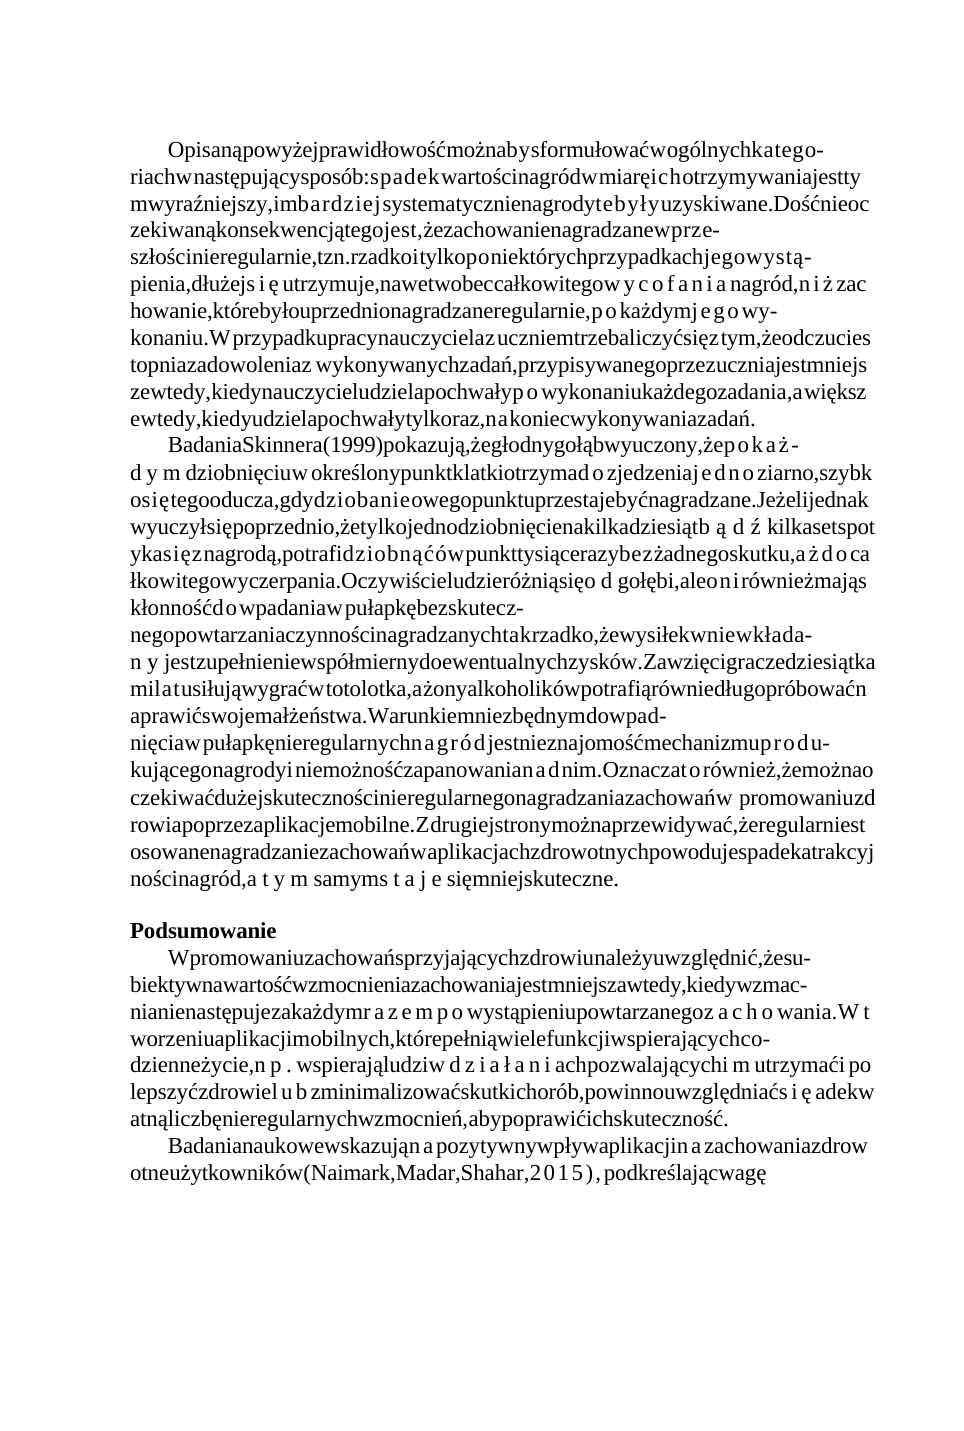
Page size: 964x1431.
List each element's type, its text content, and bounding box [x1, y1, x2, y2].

text Badanianaukowewskazująnapozytywnywpływaplikacjinazachowaniazdrowotneużytkowników(Naimark,Madar,Shahar,2015),podkreślającwagę [130, 1132, 875, 1185]
text Opisanąpowyżejprawidłowośćmożnabysformułowaćwogólnychkatego-riachwnastępującysposób:spadekwartościnagródwmiaręichotrzymywaniajesttymwyraźniejszy,imbardziejsystematycznienagrodytebyłyuzyskiwane.Dośćnieoczekiwanąkonsekwencjątegojest,żezachowanienagradzanewprze-szłościnieregularnie,tzn.rzadkoitylkoponiektórychprzypadkachjegowystą-pienia,dłużejsięutrzymuje,nawetwobeccałkowitegowycofanianagród,niżzachowanie,którebyłouprzednionagradzaneregularnie,pokażdymjegowy-konaniu.Wprzypadkupracynauczycielazuczniemtrzebaliczyćsięztym,żeodczuciestopniazadowoleniazwykonywanychzadań,przypisywanegoprzezuczniajestmniejszewtedy,kiedynauczycieludzielapochwałypowykonaniukażdegozadania,awiększewtedy,kiedyudzielapochwałytylkoraz,nakoniecwykonywaniazadań. [130, 136, 876, 431]
text BadaniaSkinnera(1999)pokazują,żegłodnygołąbwyuczony,żepokaż-dymdziobnięciuwokreślonypunktklatkiotrzymadozjedzeniajednoziarno,szybkosiętegooducza,gdydziobanieowegopunktuprzestajebyćnagradzane.Jeżelijednakwyuczyłsiępoprzednio,żetylkojednodziobnięcienakilkadziesiątbądźkilkasetspotykasięznagrodą,potrafidziobnąćówpunkttysiącerazybezżadnegoskutku,ażdocałkowitegowyczerpania.Oczywiścieludzieróżniąsięodgołębi,aleonirównieżmająskłonnośćdowpadaniawpułapkębezskutecz-negopowtarzaniaczynnościnagradzanychtakrzadko,żewysiłekwniewkłada-nyjestzupełnieniewspółmiernydoewentualnychzysków.Zawzięcigraczedziesiątkamilatusiłująwygraćwtotolotka,ażonyalkoholikówpotrafiąrówniedługopróbowaćnaprawićswojemałżeństwa.Warunkiemniezbędnymdowpad-nięciawpułapkęnieregularnychnagródjestnieznajomośćmechanizmuprodu-kującegonagrodyiniemożnośćzapanowanianadnim.Oznaczatorównież,żemożnaoczekiwaćdużejskutecznościnieregularnegonagradzaniazachowańwpromowaniuzdrowiapoprzezaplikacjemobilne.Zdrugiejstronymożnaprzewidywać,żeregularniestosowanenagradzaniezachowańwaplikacjachzdrowotnychpowodujespadekatrakcyjnościnagród,atymsamymstajesięmniejskuteczne. [130, 432, 876, 891]
subtitle Podsumowanie [130, 917, 886, 944]
text Wpromowaniuzachowańsprzyjającychzdrowiunależyuwzględnić,żesu-biektywnawartośćwzmocnieniazachowaniajestmniejszawtedy,kiedywzmac-nianienastępujezakażdymrazempowystąpieniupowtarzanegozachowania.Wtworzeniuaplikacjimobilnych,którepełniąwielefunkcjiwspierającychco-dzienneżycie,np.wspierająludziwdziałaniachpozwalającychimutrzymaćipolepszyćzdrowielubzminimalizowaćskutkichorób,powinnouwzględniaćsięadekwatnąliczbęnieregularnychwzmocnień,abypoprawićichskuteczność. [130, 944, 876, 1132]
